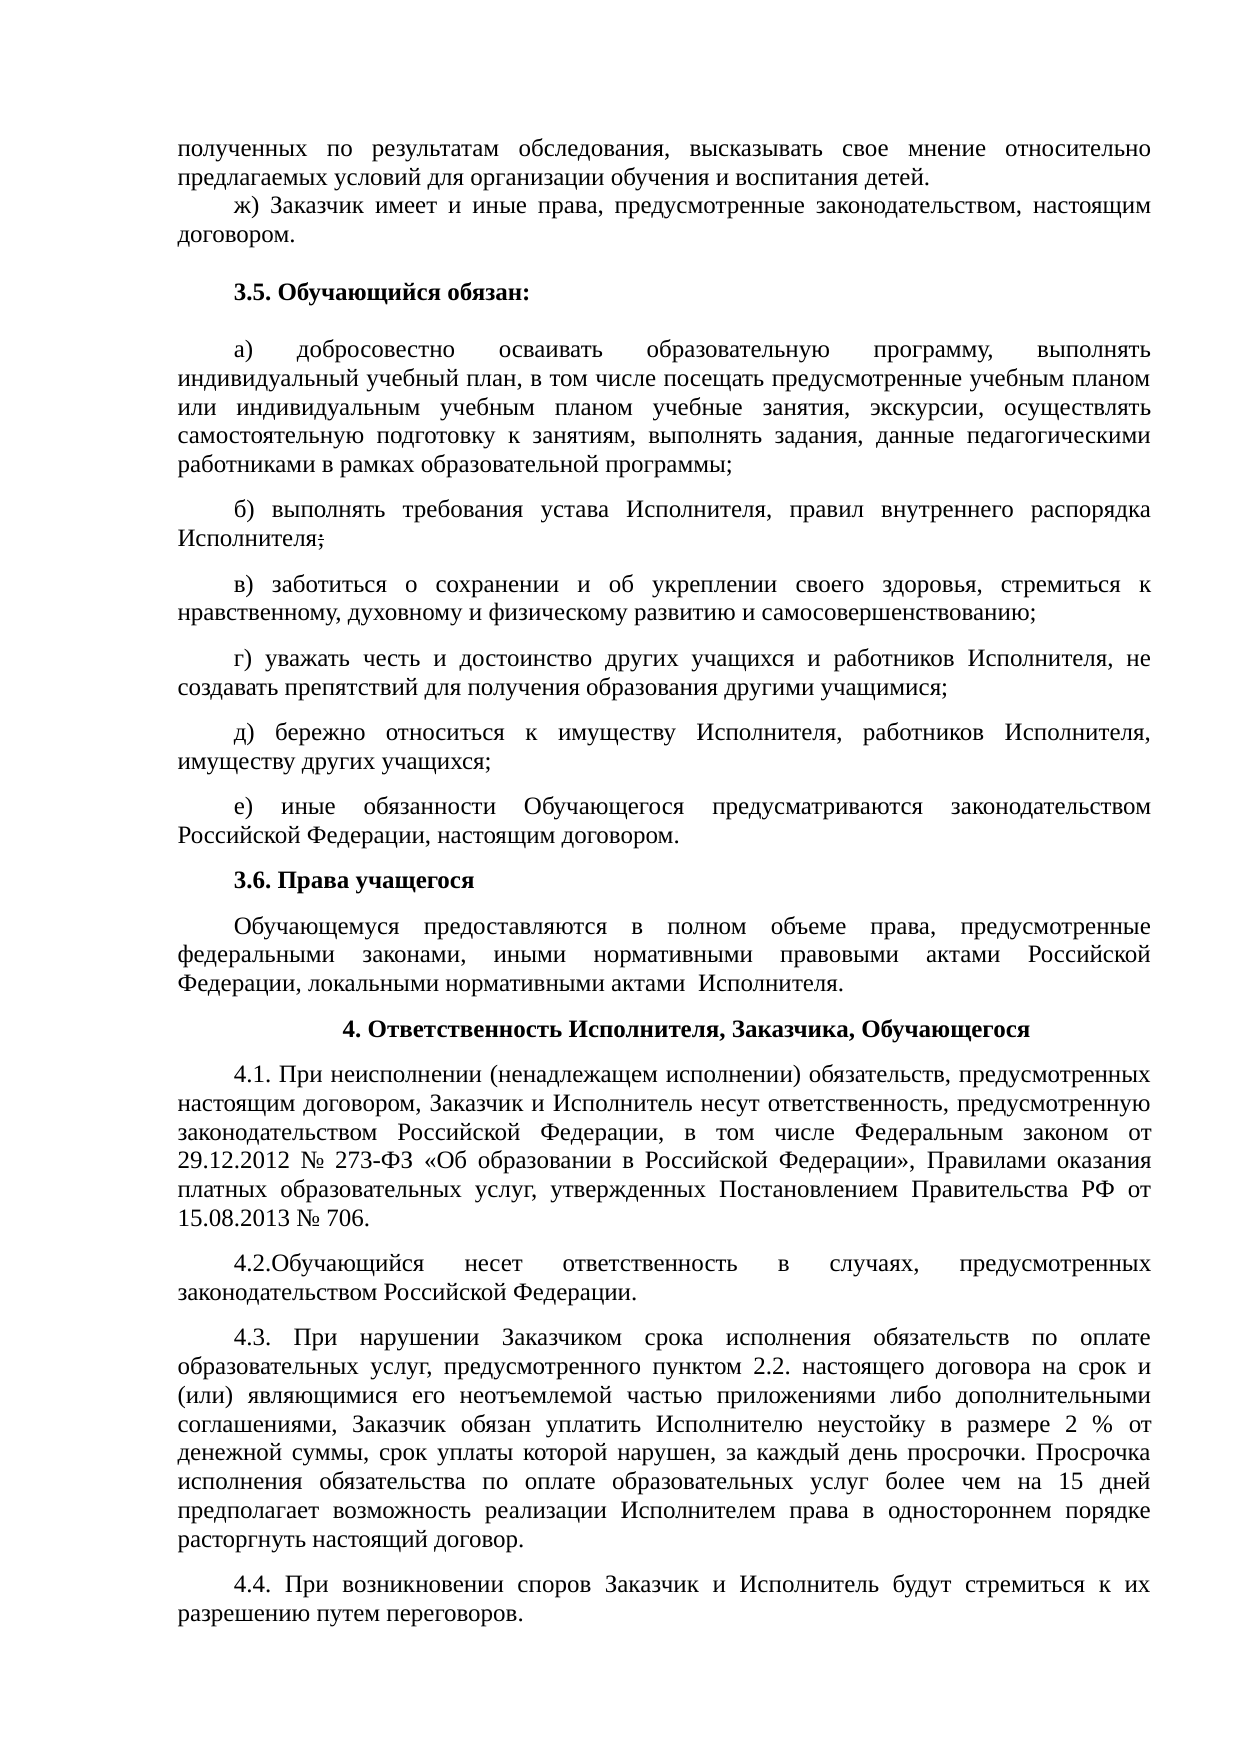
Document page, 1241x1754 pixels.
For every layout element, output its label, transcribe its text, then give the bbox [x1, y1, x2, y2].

text Обучающемуся предоставляются в полном объеме права, предусмотренные федеральными законами, иными нормативными правовыми актами Российской Федерации, локальными нормативными актами Исполнителя. [177, 911, 1152, 997]
text 3.6. Права учащегося [177, 865, 1152, 894]
text ж) Заказчик имеет и иные права, предусмотренные законодательством, настоящим договором. [177, 190, 1152, 248]
text г) уважать честь и достоинство других учащихся и работников Исполнителя, не создавать препятствий для получения образования другими учащимися; [177, 643, 1152, 700]
text в) заботиться о сохранении и об укреплении своего здоровья, стремиться к нравственному, духовному и физическому развитию и самосовершенствованию; [177, 569, 1152, 626]
text 4.4. При возникновении споров Заказчик и Исполнитель будут стремиться к их разрешению путем переговоров. [177, 1569, 1152, 1627]
text 4. Ответственность Исполнителя, Заказчика, Обучающегося [177, 1014, 1152, 1042]
text е) иные обязанности Обучающегося предусматриваются законодательством Российской Федерации, настоящим договором. [177, 791, 1152, 849]
text 3.5. Обучающийся обязан: [177, 277, 1152, 305]
text б) выполнять требования устава Исполнителя, правил внутреннего распорядка Исполнителя; [177, 494, 1152, 552]
text д) бережно относиться к имуществу Исполнителя, работников Исполнителя, имуществу других учащихся; [177, 717, 1152, 774]
text а) добросовестно осваивать образовательную программу, выполнять индивидуальный учебный план, в том числе посещать предусмотренные учебным планом или индивидуальным учебным планом учебные занятия, экскурсии, осуществлять самостоятельную подготовку к занятиям, выполнять задания, данные педагогическими работниками в рамках образовательной программы; [177, 334, 1152, 478]
text 4.3. При нарушении Заказчиком срока исполнения обязательств по оплате образовательных услуг, предусмотренного пунктом 2.2. настоящего договора на срок и (или) являющимися его неотъемлемой частью приложениями либо дополнительными соглашениями, Заказчик обязан уплатить Исполнителю неустойку в размере 2 % от денежной суммы, срок уплаты которой нарушен, за каждый день просрочки. Просрочка исполнения обязательства по оплате образовательных услуг более чем на 15 дней предполагает возможность реализации Исполнителем права в одностороннем порядке расторгнуть настоящий договор. [177, 1322, 1152, 1552]
text полученных по результатам обследования, высказывать свое мнение относительно предлагаемых условий для организации обучения и воспитания детей. [177, 133, 1152, 190]
text 4.2.Обучающийся несет ответственность в случаях, предусмотренных законодательством Российской Федерации. [177, 1248, 1152, 1306]
text 4.1. При неисполнении (ненадлежащем исполнении) обязательств, предусмотренных настоящим договором, Заказчик и Исполнитель несут ответственность, предусмотренную законодательством Российской Федерации, в том числе Федеральным законом от 29.12.2012 № 273-ФЗ «Об образовании в Российской Федерации», Правилами оказания платных образовательных услуг, утвержденных Постановлением Правительства РФ от 15.08.2013 № 706. [177, 1059, 1152, 1232]
